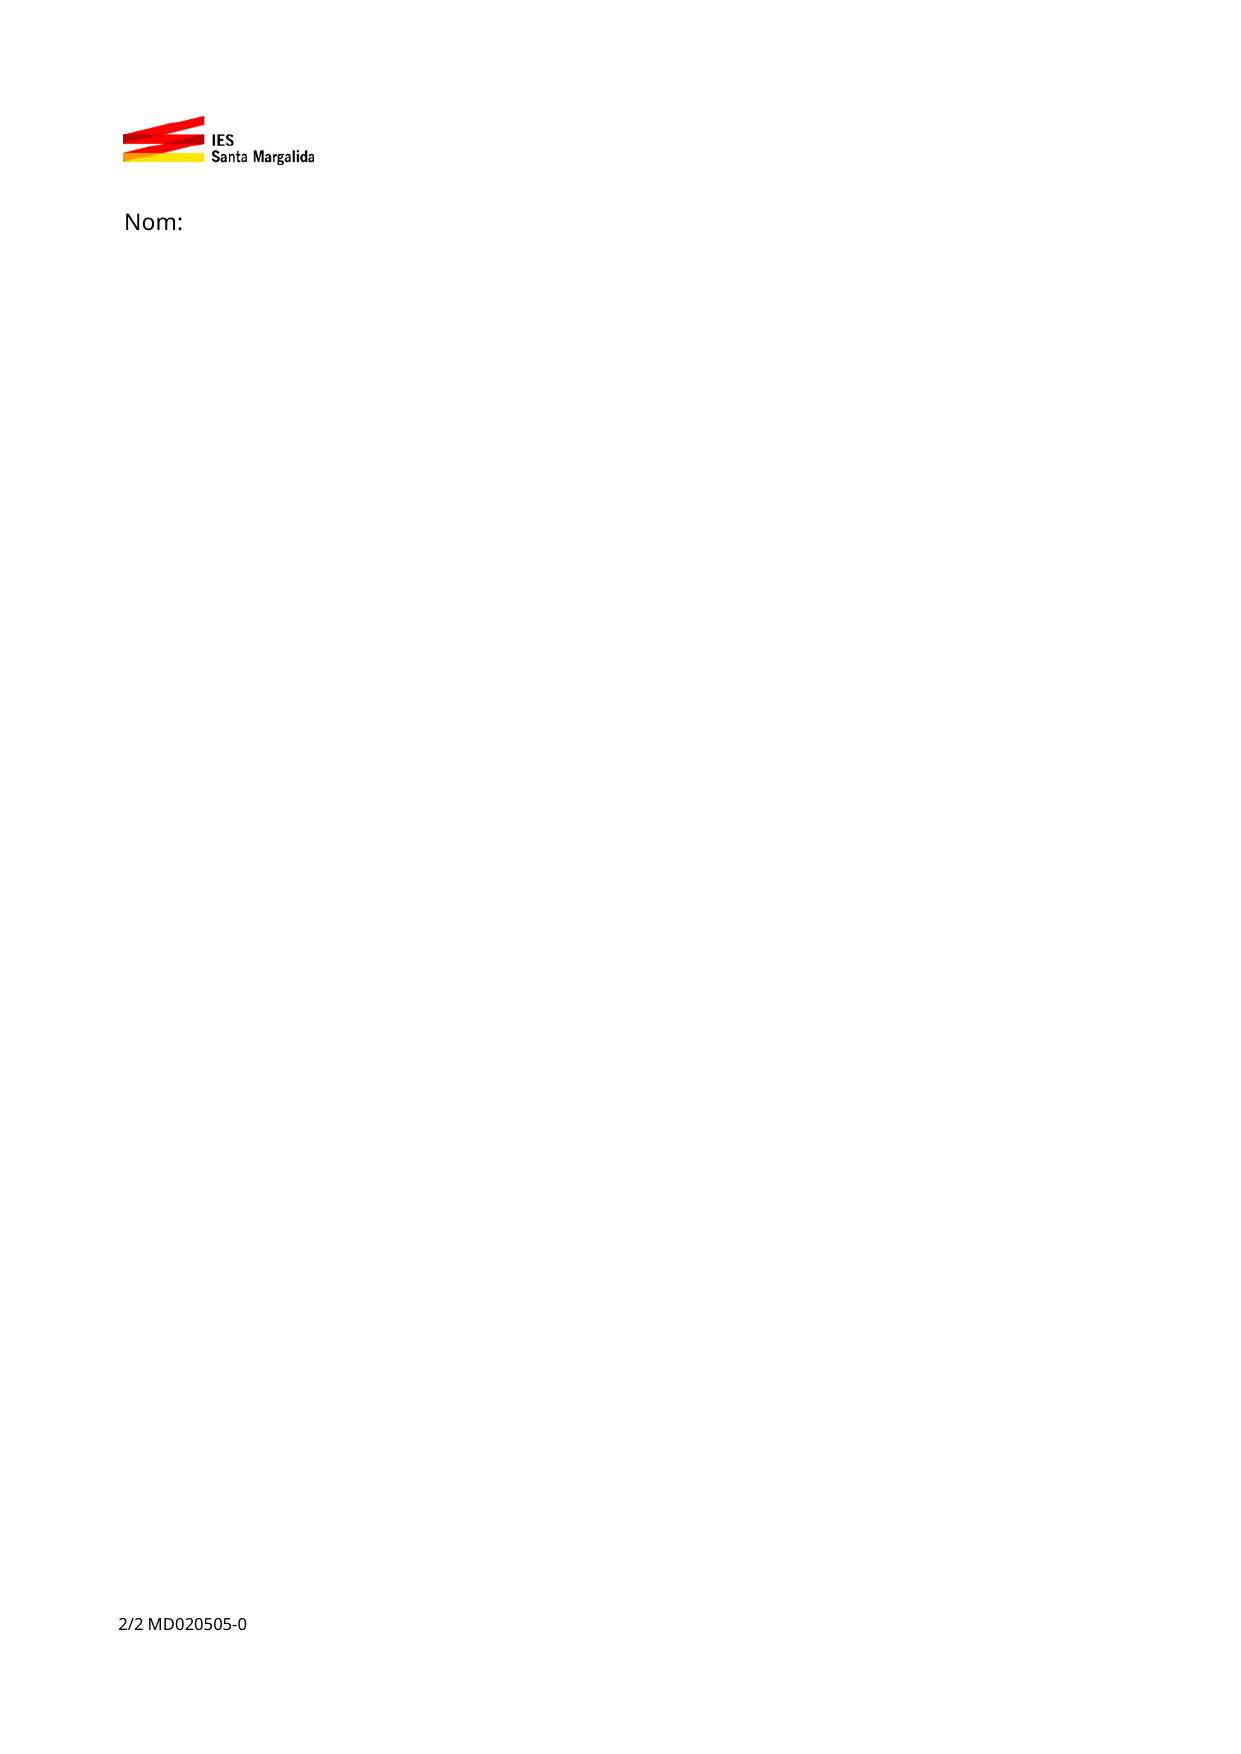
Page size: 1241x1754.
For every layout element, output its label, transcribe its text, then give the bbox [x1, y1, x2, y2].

table_cell Nom: [118, 200, 484, 243]
table_cell [484, 200, 856, 243]
picture [115, 112, 317, 169]
table_cell [856, 200, 1122, 243]
